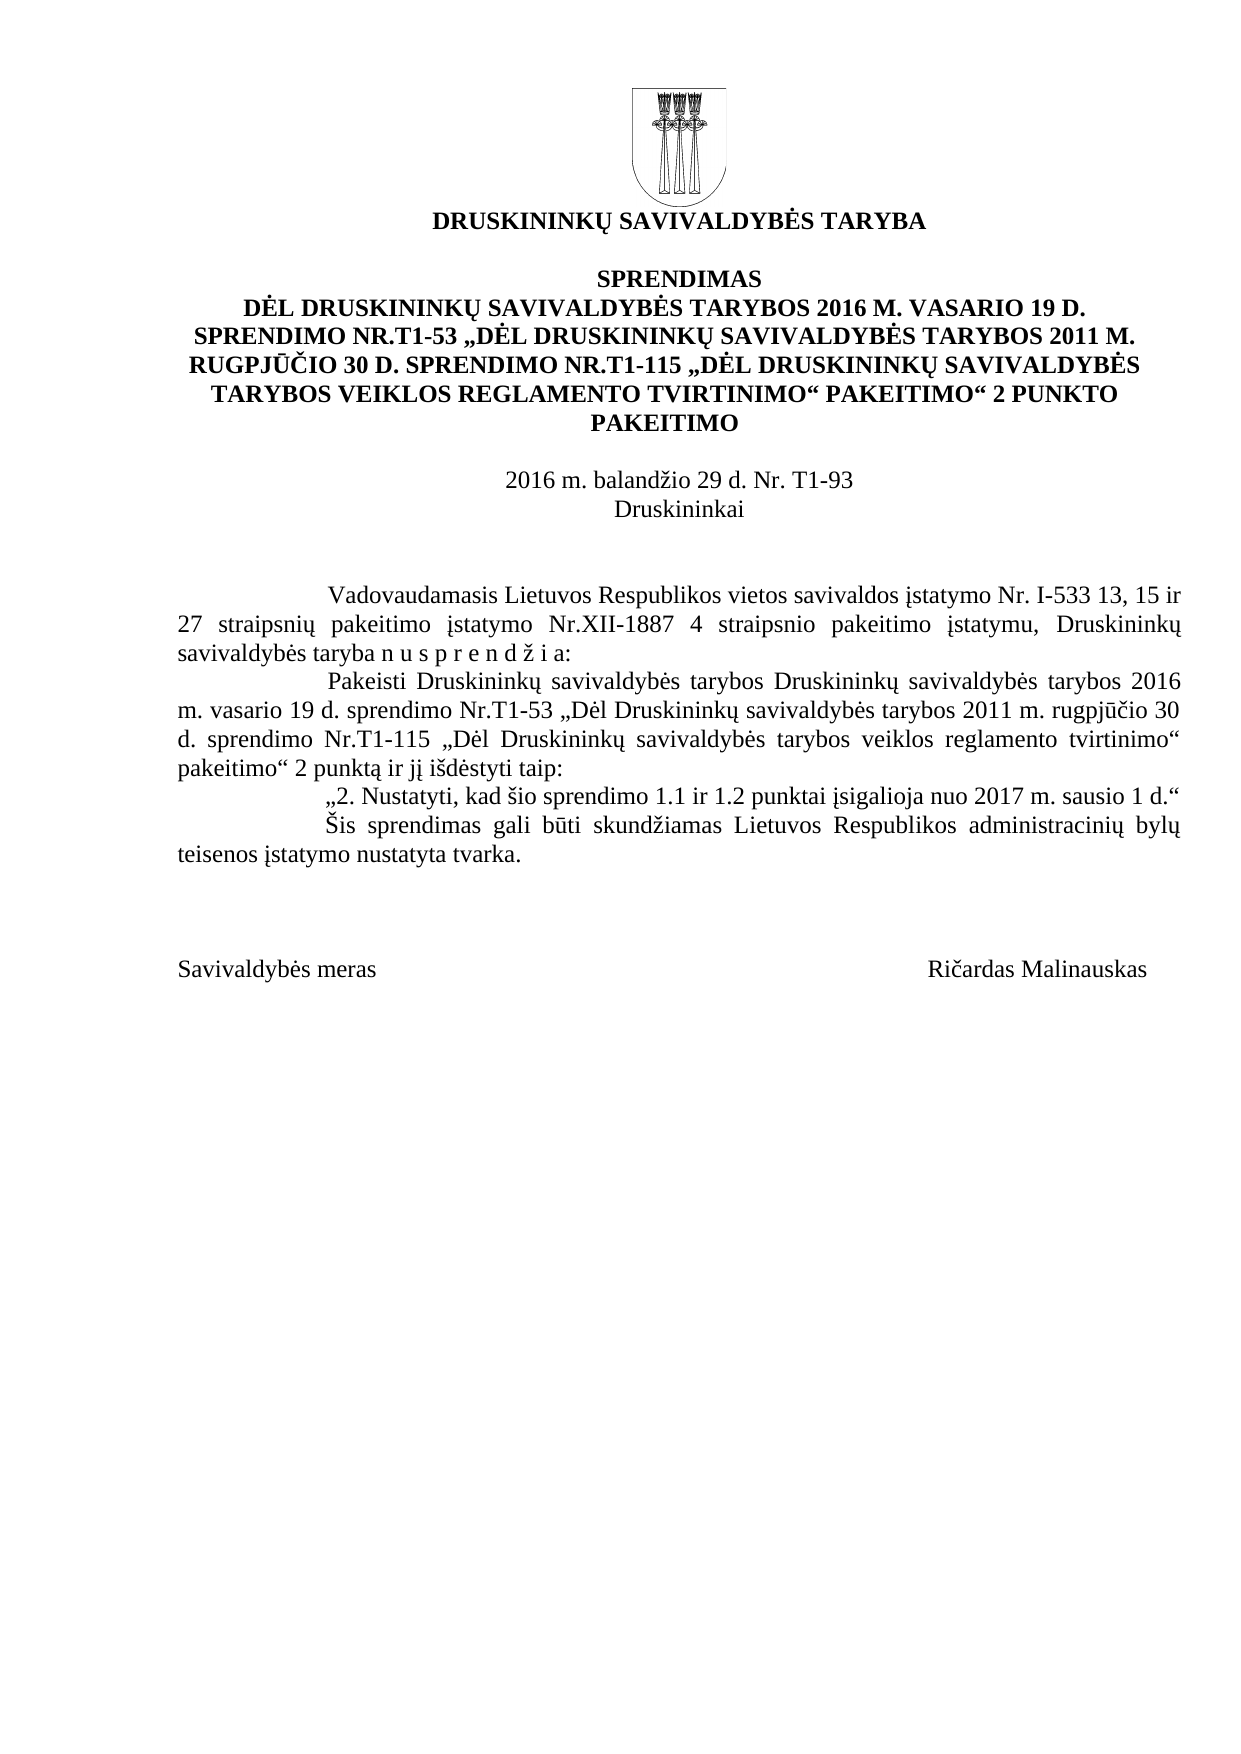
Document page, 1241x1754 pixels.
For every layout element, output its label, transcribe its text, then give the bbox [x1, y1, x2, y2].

text DĖL DRUSKININKŲ SAVIVALDYBĖS TARYBOS 2016 M. VASARIO 19 D. SPRENDIMO NR.T1-53 „DĖL DRUSKININKŲ SAVIVALDYBĖS TARYBOS 2011 M. RUGPJŪČIO 30 D. SPRENDIMO NR.T1-115 „DĖL DRUSKININKŲ SAVIVALDYBĖS TARYBOS VEIKLOS REGLAMENTO TVIRTINIMO“ PAKEITIMO“ 2 PUNKTO PAKEITIMO [177, 293, 1152, 436]
text Šis sprendimas gali būti skundžiamas Lietuvos Respublikos administracinių bylų teisenos įstatymo nustatyta tvarka. [177, 810, 1181, 868]
text DRUSKININKŲ SAVIVALDYBĖS TARYBA [177, 206, 1181, 235]
text Pakeisti Druskininkų savivaldybės tarybos Druskininkų savivaldybės tarybos 2016 m. vasario 19 d. sprendimo Nr.T1-53 „Dėl Druskininkų savivaldybės tarybos 2011 m. rugpjūčio 30 d. sprendimo Nr.T1-115 „Dėl Druskininkų savivaldybės tarybos veiklos reglamento tvirtinimo“ pakeitimo“ 2 punktą ir jį išdėstyti taip: [177, 666, 1181, 781]
text 2016 m. balandžio 29 d. Nr. T1-93 [177, 465, 1181, 494]
text Druskininkai [177, 494, 1181, 523]
text „2. Nustatyti, kad šio sprendimo 1.1 ir 1.2 punktai įsigalioja nuo 2017 m. sausio 1 d.“ [177, 781, 1181, 810]
text Vadovaudamasis Lietuvos Respublikos vietos savivaldos įstatymo Nr. I-533 13, 15 ir 27 straipsnių pakeitimo įstatymo Nr.XII-1887 4 straipsnio pakeitimo įstatymu, Druskininkų savivaldybės taryba n u s p r e n d ž i a: [177, 580, 1181, 666]
text SPRENDIMAS [177, 264, 1181, 293]
text Savivaldybės meras Ričardas Malinauskas [177, 954, 1181, 983]
